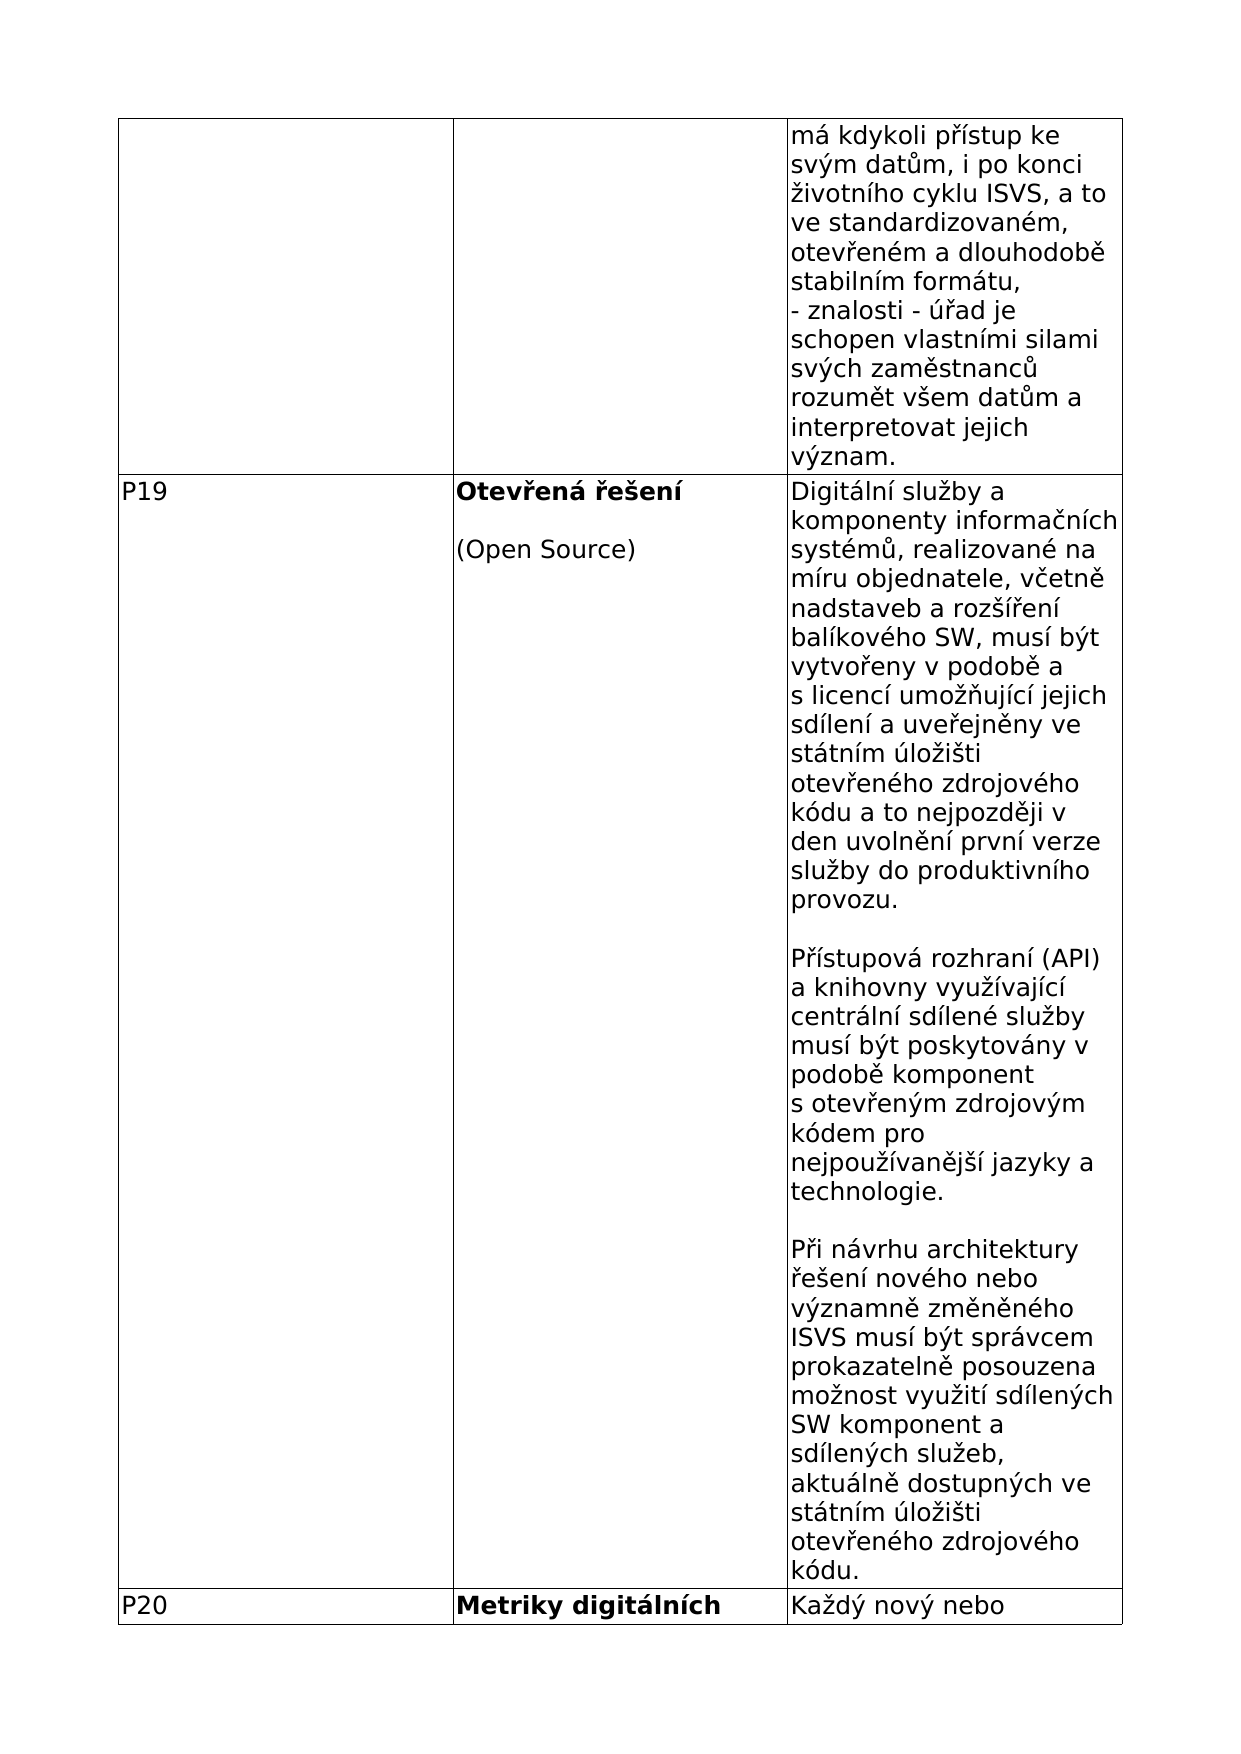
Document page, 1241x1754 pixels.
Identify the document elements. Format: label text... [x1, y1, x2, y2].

table_cell Digitální služby a komponenty informačních systémů, realizované na míru objednatele, včetně nadstaveb a rozšíření balíkového SW, musí být vytvořeny v podobě a s licencí umožňující jejich sdílení a uveřejněny ve státním úložišti otevřeného zdrojového kódu a to nejpozději v den uvolnění první verze služby do produktivního provozu. Přístupová rozhraní (API) a knihovny využívající centrální sdílené služby musí být poskytovány v podobě komponent s otevřeným zdrojovým kódem pro nejpoužívanější jazyky a technologie. Při návrhu architektury řešení nového nebo významně změněného ISVS musí být správcem prokazatelně posouzena možnost využití sdílených SW komponent a sdílených služeb, aktuálně dostupných ve státním úložišti otevřeného zdrojového kódu. [788, 475, 1122, 1588]
table_cell [454, 119, 787, 474]
table_cell má kdykoli přístup ke svým datům, i po konci životního cyklu ISVS, a to ve standardizovaném, otevřeném a dlouhodobě stabilním formátu, - znalosti - úřad je schopen vlastními silami svých zaměstnanců rozumět všem datům a interpretovat jejich význam. [788, 119, 1122, 474]
table_cell P19 [119, 475, 453, 1588]
table_cell Otevřená řešení (Open Source) [454, 475, 787, 1588]
table_cell Metriky digitálních [454, 1589, 787, 1623]
table_cell [119, 119, 453, 474]
table_cell P20 [119, 1589, 453, 1623]
table_cell Každý nový nebo [788, 1589, 1122, 1623]
